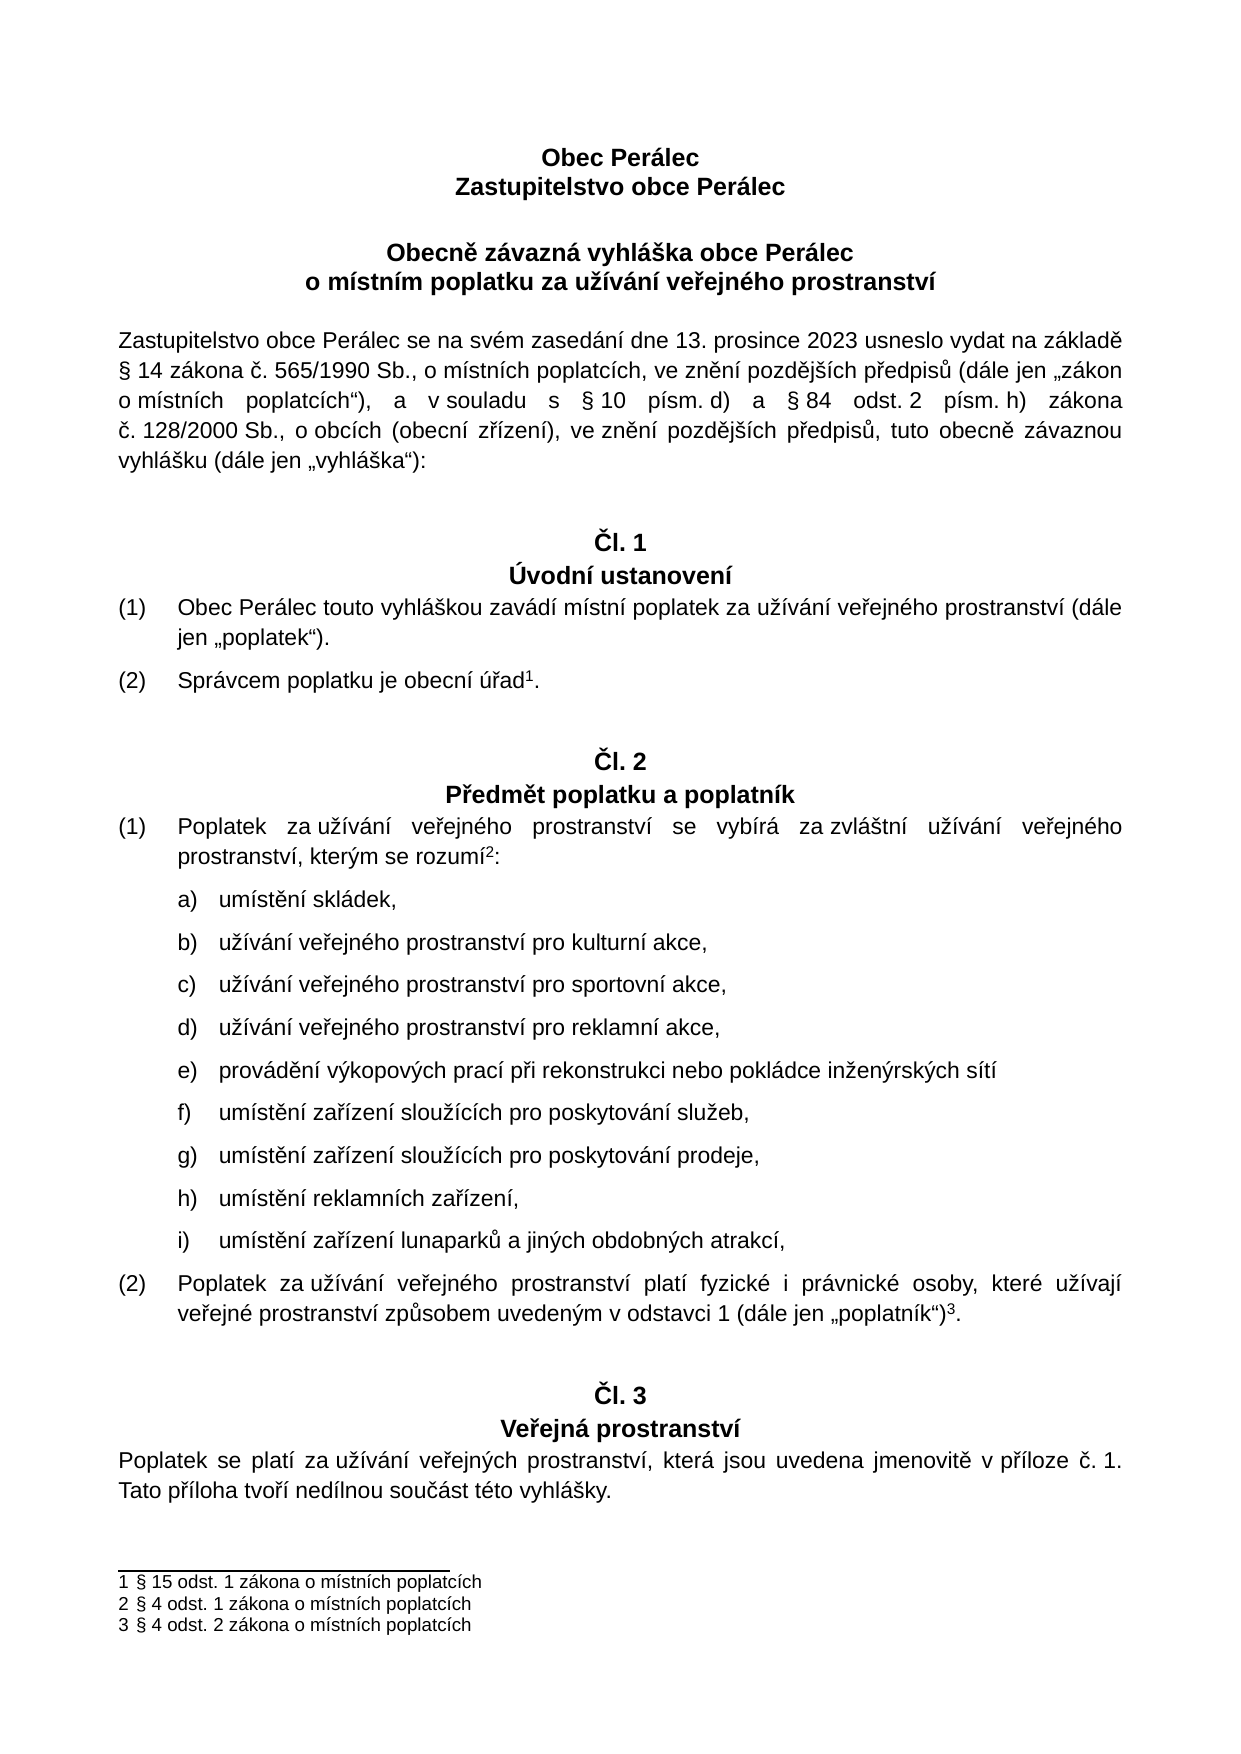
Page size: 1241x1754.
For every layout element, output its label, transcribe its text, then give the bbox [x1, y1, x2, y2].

list umístění zařízení sloužících pro poskytování prodeje, [177, 1142, 1122, 1168]
text Obec Perálec Zastupitelstvo obce Perálec [118, 143, 1122, 201]
subtitle Čl. 2 Předmět poplatku a poplatník [118, 747, 1122, 809]
list § 4 odst. 2 zákona o místních poplatcích [118, 1614, 1122, 1635]
text Poplatek se platí za užívání veřejných prostranství, která jsou uvedena jmenovitě v příloze č. 1. Tato příloha tvoří nedílnou součást této vyhlášky. [118, 1447, 1122, 1503]
list umístění skládek, [177, 886, 1122, 912]
list užívání veřejného prostranství pro kulturní akce, [177, 928, 1122, 955]
list umístění zařízení lunaparků a jiných obdobných atrakcí, [177, 1227, 1122, 1254]
list Správcem poplatku je obecní úřad. [118, 667, 1122, 693]
subtitle Čl. 3 Veřejná prostranství [118, 1381, 1122, 1442]
list užívání veřejného prostranství pro sportovní akce, [177, 971, 1122, 998]
text Zastupitelstvo obce Perálec se na svém zasedání dne 13. prosince 2023 usneslo vydat na základě § 14 zákona č. 565/1990 Sb., o místních poplatcích, ve znění pozdějších předpisů (dále jen „zákon o místních poplatcích“), a v souladu s § 10 písm. d) a § 84 odst. 2 písm. h) zákona č. 128/2000 Sb., o obcích (obecní zřízení), ve znění pozdějších předpisů, tuto obecně závaznou vyhlášku (dále jen „vyhláška“): [118, 327, 1122, 474]
list užívání veřejného prostranství pro reklamní akce, [177, 1014, 1122, 1040]
list § 4 odst. 1 zákona o místních poplatcích [118, 1592, 1122, 1614]
subtitle Obecně závazná vyhláška obce Perálec o místním poplatku za užívání veřejného prostranství [118, 238, 1122, 295]
list Obec Perálec touto vyhláškou zavádí místní poplatek za užívání veřejného prostranství (dále jen „poplatek“). [118, 594, 1122, 650]
list Poplatek za užívání veřejného prostranství se vybírá za zvláštní užívání veřejného prostranství, kterým se rozumí: [118, 813, 1122, 869]
list umístění zařízení sloužících pro poskytování služeb, [177, 1099, 1122, 1126]
subtitle Čl. 1 Úvodní ustanovení [118, 528, 1122, 589]
list § 15 odst. 1 zákona o místních poplatcích [118, 1571, 1122, 1592]
list umístění reklamních zařízení, [177, 1185, 1122, 1211]
list Poplatek za užívání veřejného prostranství platí fyzické i právnické osoby, které užívají veřejné prostranství způsobem uvedeným v odstavci 1 (dále jen „poplatník“). [118, 1270, 1122, 1327]
list provádění výkopových prací při rekonstrukci nebo pokládce inženýrských sítí [177, 1057, 1122, 1083]
